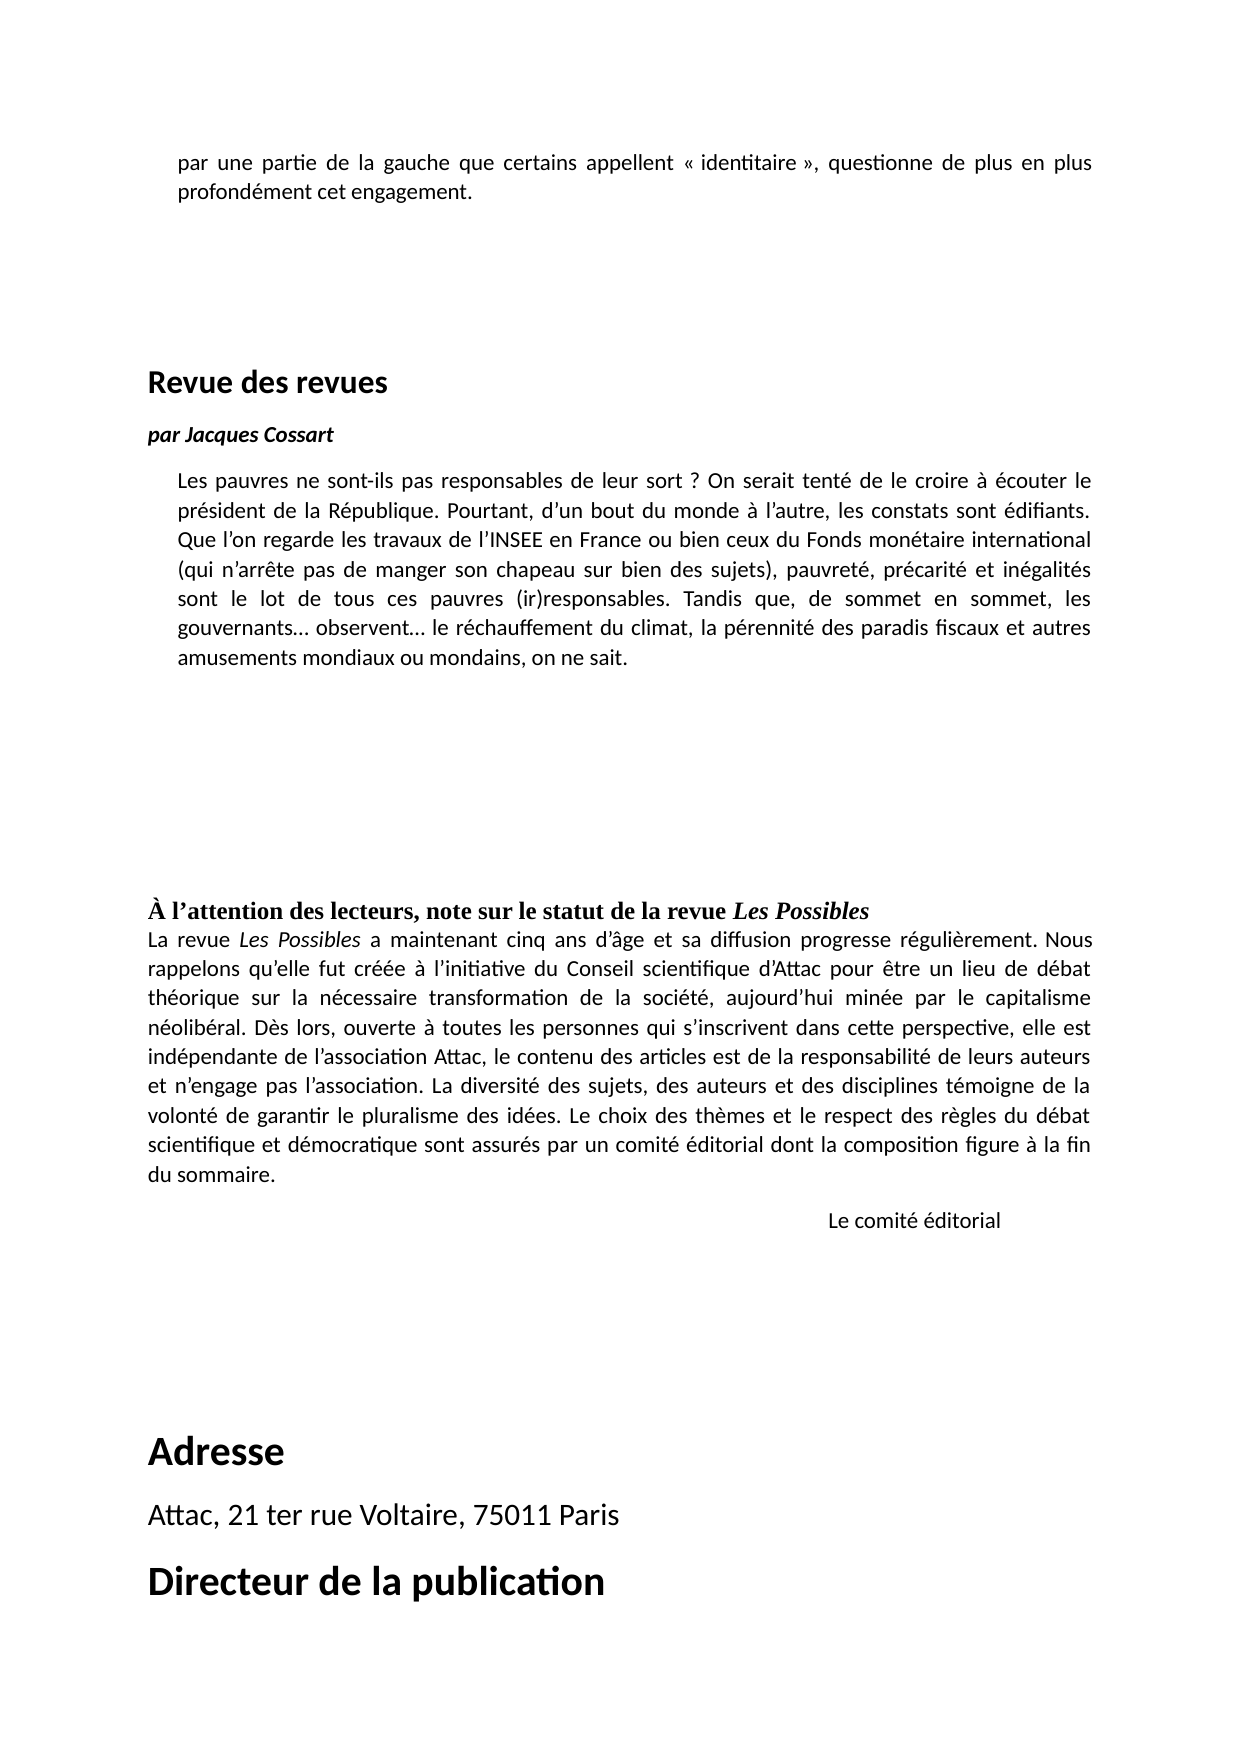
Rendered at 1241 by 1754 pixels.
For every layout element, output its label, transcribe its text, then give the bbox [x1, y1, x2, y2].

text Le comité éditorial [148, 1206, 1093, 1234]
text Directeur de la publication [148, 1555, 1093, 1606]
text Revue des revues [148, 361, 1093, 402]
text À l’attention des lecteurs, note sur le statut de la revue Les Possibles [148, 896, 1093, 925]
text La revue Les Possibles a maintenant cinq ans d’âge et sa diffusion progresse régulièrement. Nous rappelons qu’elle fut créée à l’initiative du Conseil scientifique d’Attac pour être un lieu de débat théorique sur la nécessaire transformation de la société, aujourd’hui minée par le capitalisme néolibéral. Dès lors, ouverte à toutes les personnes qui s’inscrivent dans cette perspective, elle est indépendante de l’association Attac, le contenu des articles est de la responsabilité de leurs auteurs et n’engage pas l’association. La diversité des sujets, des auteurs et des disciplines témoigne de la volonté de garantir le pluralisme des idées. Le choix des thèmes et le respect des règles du débat scientifique et démocratique sont assurés par un comité éditorial dont la composition figure à la fin du sommaire. [148, 925, 1093, 1188]
text Les pauvres ne sont-ils pas responsables de leur sort ? On serait tenté de le croire à écouter le président de la République. Pourtant, d’un bout du monde à l’autre, les constats sont édifiants. Que l’on regarde les travaux de l’INSEE en France ou bien ceux du Fonds monétaire international (qui n’arrête pas de manger son chapeau sur bien des sujets), pauvreté, précarité et inégalités sont le lot de tous ces pauvres (ir)responsables. Tandis que, de sommet en sommet, les gouvernants… observent… le réchauffement du climat, la pérennité des paradis fiscaux et autres amusements mondiaux ou mondains, on ne sait. [177, 467, 1093, 671]
text Attac, 21 ter rue Voltaire, 75011 Paris [148, 1495, 1093, 1533]
text par une partie de la gauche que certains appellent « identitaire », questionne de plus en plus profondément cet engagement. [177, 148, 1093, 205]
text Adresse [148, 1425, 1093, 1476]
text par Jacques Cossart [148, 421, 1093, 448]
